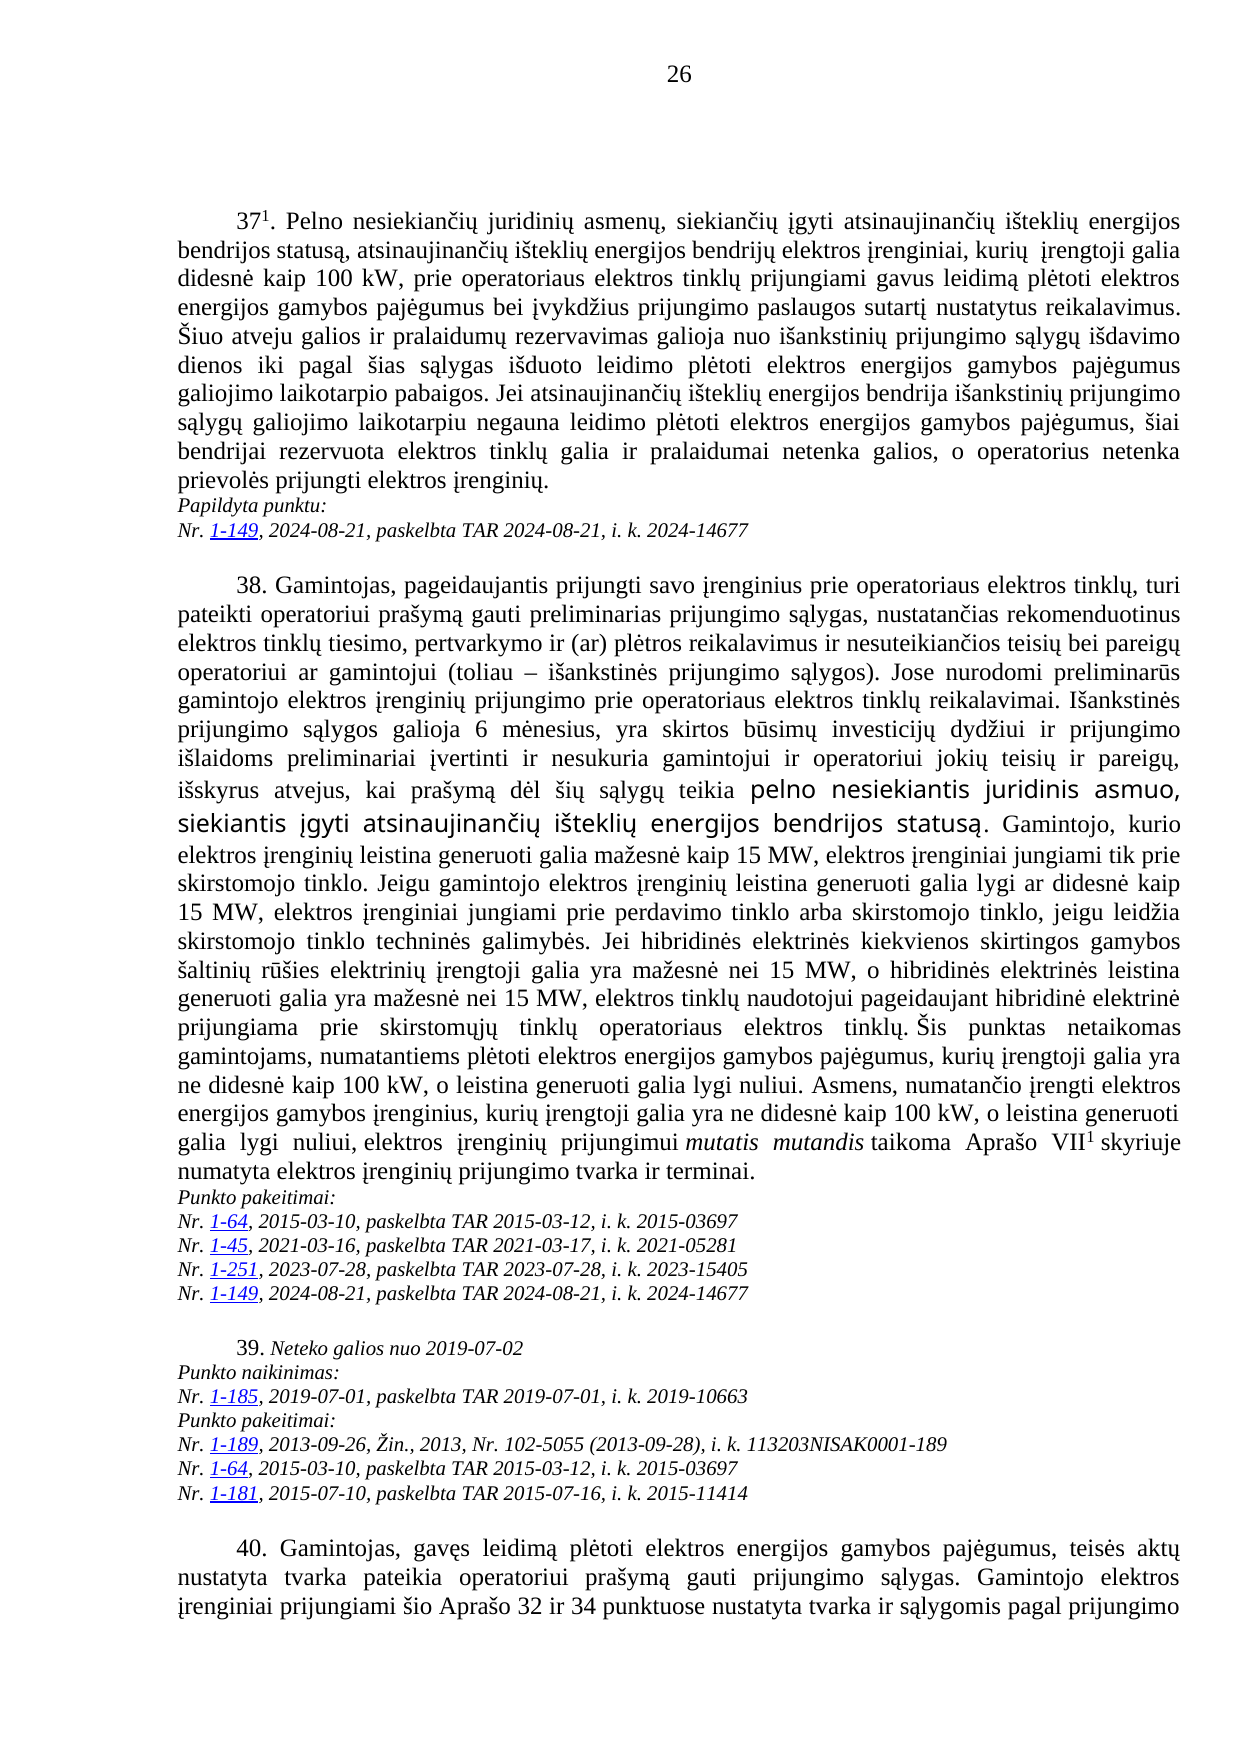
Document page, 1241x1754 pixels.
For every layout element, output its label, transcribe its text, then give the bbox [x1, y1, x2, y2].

text Nr. 1-64, 2015-03-10, paskelbta TAR 2015-03-12, i. k. 2015-03697 [177, 1209, 1181, 1233]
text Nr. 1-189, 2013-09-26, Žin., 2013, Nr. 102-5055 (2013-09-28), i. k. 113203NISAK0001-189 [177, 1432, 1181, 1456]
text 38. Gamintojas, pageidaujantis prijungti savo įrenginius prie operatoriaus elektros tinklų, turi pateikti operatoriui prašymą gauti preliminarias prijungimo sąlygas, nustatančias rekomenduotinus elektros tinklų tiesimo, pertvarkymo ir (ar) plėtros reikalavimus ir nesuteikiančios teisių bei pareigų operatoriui ar gamintojui (toliau – išankstinės prijungimo sąlygos). Jose nurodomi preliminarūs gamintojo elektros įrenginių prijungimo prie operatoriaus elektros tinklų reikalavimai. Išankstinės prijungimo sąlygos galioja 6 mėnesius, yra skirtos būsimų investicijų dydžiui ir prijungimo išlaidoms preliminariai įvertinti ir nesukuria gamintojui ir operatoriui jokių teisių ir pareigų, išskyrus atvejus, kai prašymą dėl šių sąlygų teikia pelno nesiekiantis juridinis asmuo, siekiantis įgyti atsinaujinančių išteklių energijos bendrijos statusą. Gamintojo, kurio elektros įrenginių leistina generuoti galia mažesnė kaip 15 MW, elektros įrenginiai jungiami tik prie skirstomojo tinklo. Jeigu gamintojo elektros įrenginių leistina generuoti galia lygi ar didesnė kaip 15 MW, elektros įrenginiai jungiami prie perdavimo tinklo arba skirstomojo tinklo, jeigu leidžia skirstomojo tinklo techninės galimybės. Jei hibridinės elektrinės kiekvienos skirtingos gamybos šaltinių rūšies elektrinių įrengtoji galia yra mažesnė nei 15 MW, o hibridinės elektrinės leistina generuoti galia yra mažesnė nei 15 MW, elektros tinklų naudotojui pageidaujant hibridinė elektrinė prijungiama prie skirstomųjų tinklų operatoriaus elektros tinklų. Šis punktas netaikomas gamintojams, numatantiems plėtoti elektros energijos gamybos pajėgumus, kurių įrengtoji galia yra ne didesnė kaip 100 kW, o leistina generuoti galia lygi nuliui. Asmens, numatančio įrengti elektros energijos gamybos įrenginius, kurių įrengtoji galia yra ne didesnė kaip 100 kW, o leistina generuoti galia lygi nuliui, elektros įrenginių prijungimui mutatis mutandis taikoma Aprašo VII1 skyriuje numatyta elektros įrenginių prijungimo tvarka ir terminai. [177, 570, 1181, 1185]
text Nr. 1-185, 2019-07-01, paskelbta TAR 2019-07-01, i. k. 2019-10663 [177, 1384, 1181, 1408]
text Nr. 1-251, 2023-07-28, paskelbta TAR 2023-07-28, i. k. 2023-15405 [177, 1257, 1181, 1281]
text Nr. 1-181, 2015-07-10, paskelbta TAR 2015-07-16, i. k. 2015-11414 [177, 1480, 1181, 1504]
text 39. Neteko galios nuo 2019-07-02 [177, 1334, 1181, 1360]
text Nr. 1-149, 2024-08-21, paskelbta TAR 2024-08-21, i. k. 2024-14677 [177, 1281, 1181, 1305]
text Punkto pakeitimai: [177, 1408, 1181, 1432]
text Nr. 1-45, 2021-03-16, paskelbta TAR 2021-03-17, i. k. 2021-05281 [177, 1233, 1181, 1257]
text 40. Gamintojas, gavęs leidimą plėtoti elektros energijos gamybos pajėgumus, teisės aktų nustatyta tvarka pateikia operatoriui prašymą gauti prijungimo sąlygas. Gamintojo elektros įrenginiai prijungiami šio Aprašo 32 ir 34 punktuose nustatyta tvarka ir sąlygomis pagal prijungimo [177, 1533, 1181, 1619]
text Nr. 1-149, 2024-08-21, paskelbta TAR 2024-08-21, i. k. 2024-14677 [177, 517, 1181, 542]
text Punkto pakeitimai: [177, 1185, 1181, 1209]
text Nr. 1-64, 2015-03-10, paskelbta TAR 2015-03-12, i. k. 2015-03697 [177, 1456, 1181, 1480]
text 371. Pelno nesiekiančių juridinių asmenų, siekiančių įgyti atsinaujinančių išteklių energijos bendrijos statusą, atsinaujinančių išteklių energijos bendrijų elektros įrenginiai, kurių įrengtoji galia didesnė kaip 100 kW, prie operatoriaus elektros tinklų prijungiami gavus leidimą plėtoti elektros energijos gamybos pajėgumus bei įvykdžius prijungimo paslaugos sutartį nustatytus reikalavimus. Šiuo atveju galios ir pralaidumų rezervavimas galioja nuo išankstinių prijungimo sąlygų išdavimo dienos iki pagal šias sąlygas išduoto leidimo plėtoti elektros energijos gamybos pajėgumus galiojimo laikotarpio pabaigos. Jei atsinaujinančių išteklių energijos bendrija išankstinių prijungimo sąlygų galiojimo laikotarpiu negauna leidimo plėtoti elektros energijos gamybos pajėgumus, šiai bendrijai rezervuota elektros tinklų galia ir pralaidumai netenka galios, o operatorius netenka prievolės prijungti elektros įrenginių. [177, 206, 1181, 493]
text Papildyta punktu: [177, 493, 1181, 517]
text Punkto naikinimas: [177, 1360, 1181, 1384]
